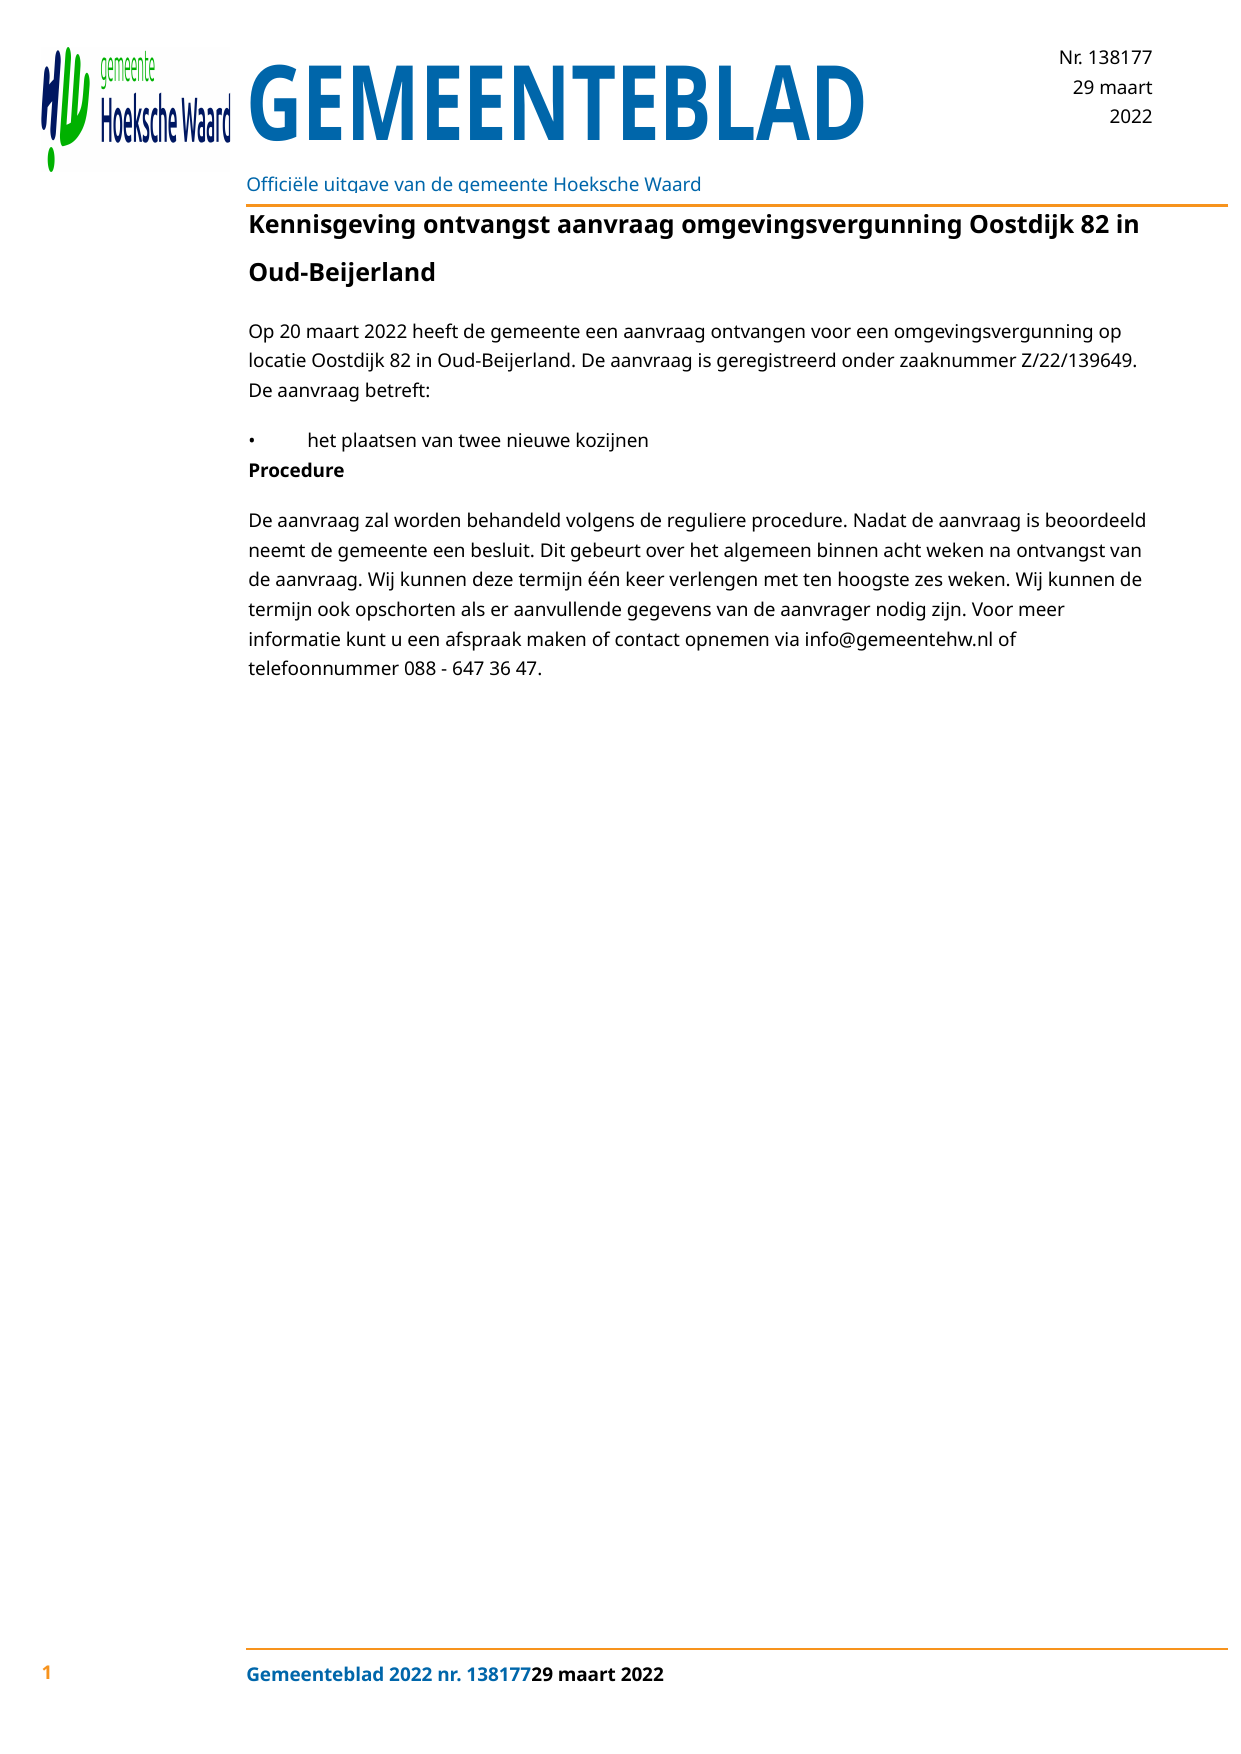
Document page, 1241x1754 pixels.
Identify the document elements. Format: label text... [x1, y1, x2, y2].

text Op 20 maart 2022 heeft de gemeente een aanvraag ontvangen voor een omgevingsvergunning op locatie Oostdijk 82 in Oud-Beijerland. De aanvraag is geregistreerd onder zaaknummer Z/22/139649. De aanvraag betreft: [248, 318, 1152, 403]
picture [41, 47, 231, 172]
text De aanvraag zal worden behandeld volgens de reguliere procedure. Nadat de aanvraag is beoordeeld neemt de gemeente een besluit. Dit gebeurt over het algemeen binnen acht weken na ontvangst van de aanvraag. Wij kunnen deze termijn één keer verlengen met ten hoogste zes weken. Wij kunnen de termijn ook opschorten als er aanvullende gegevens van de aanvrager nodig zijn. Voor meer informatie kunt u een afspraak maken of contact opnemen via info@gemeentehw.nl of telefoonnummer 088 - 647 36 47. [248, 507, 1152, 681]
list het plaatsen van twee nieuwe kozijnen [248, 427, 1152, 453]
text Kennisgeving ontvangst aanvraag omgevingsvergunning Oostdijk 82 in Oud-Beijerland [248, 207, 1152, 288]
text Procedure [248, 457, 1152, 483]
